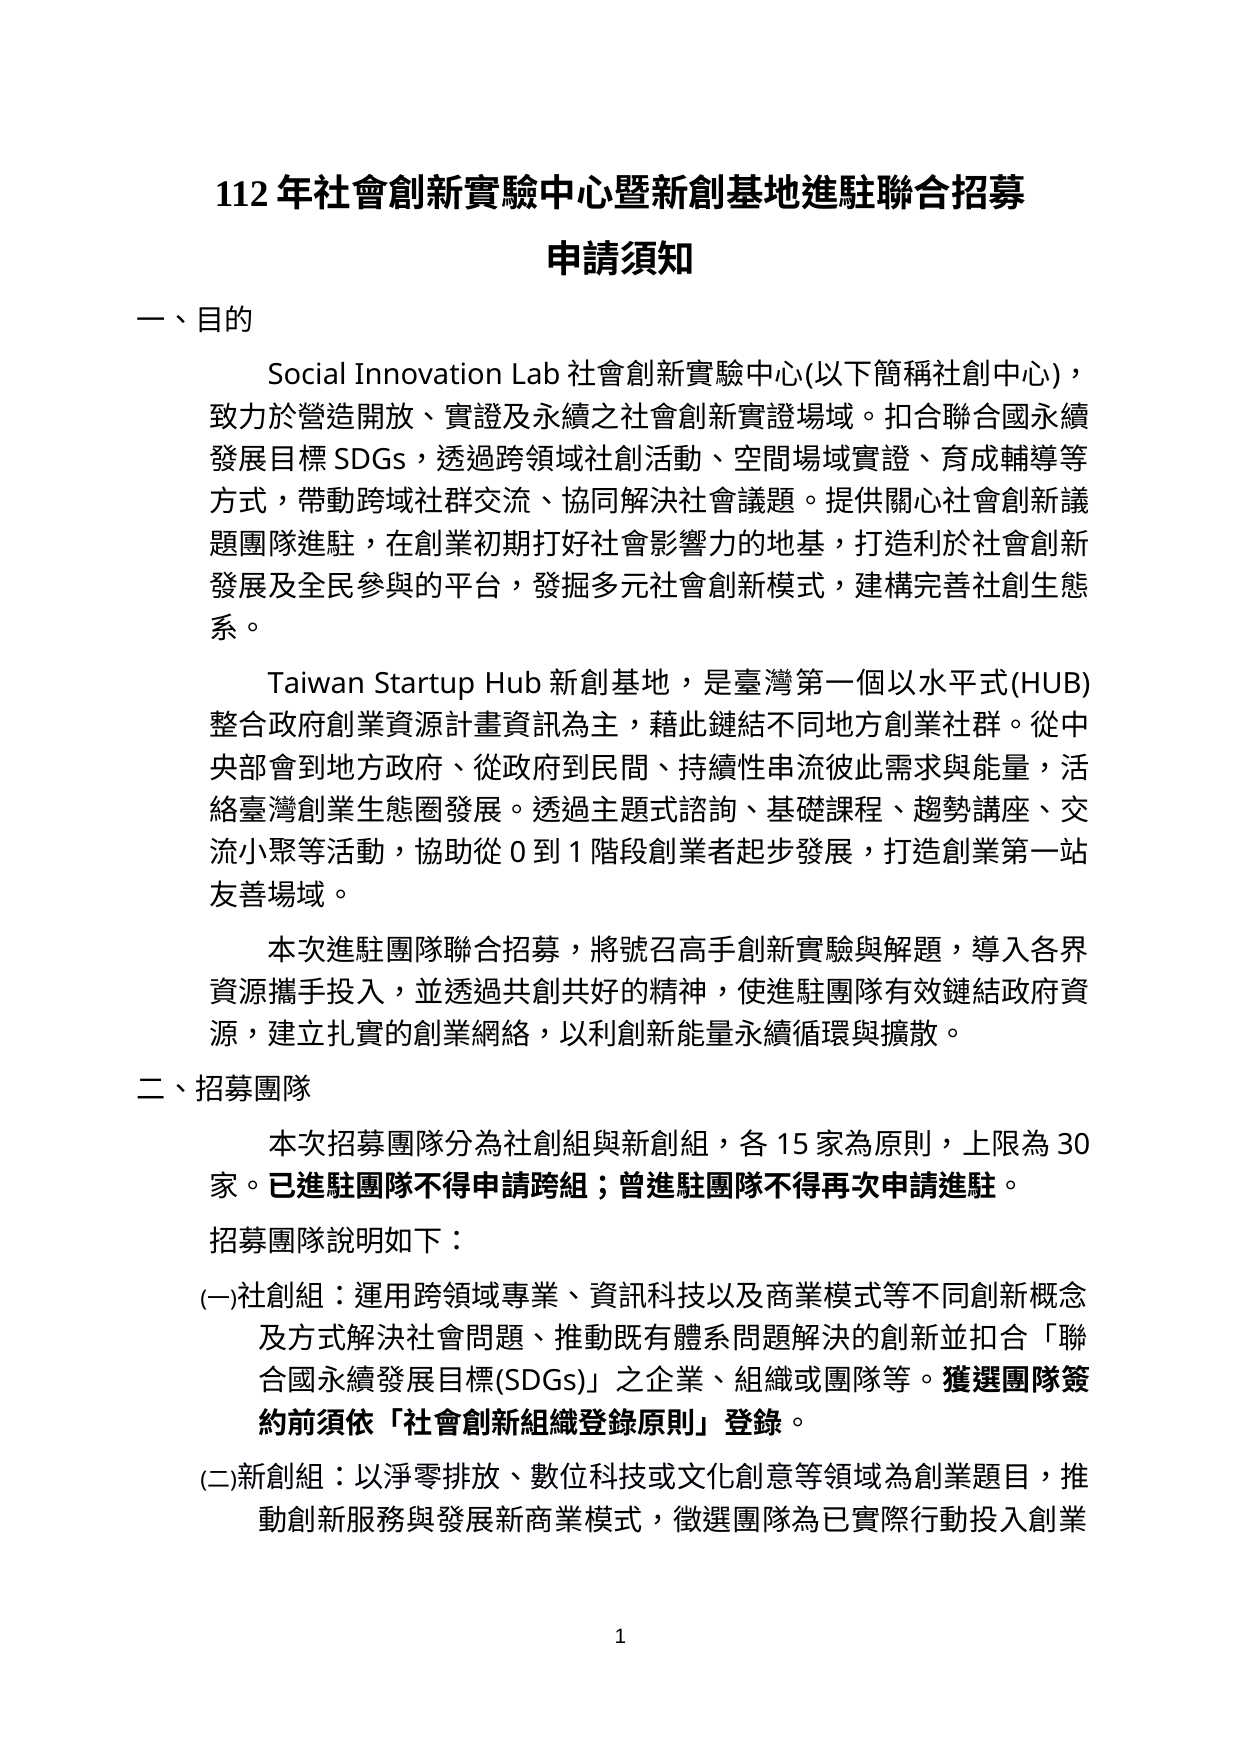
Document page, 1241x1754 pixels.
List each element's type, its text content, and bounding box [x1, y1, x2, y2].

text 112年社會創新實驗中心暨新創基地進駐聯合招募 [150, 162, 1090, 217]
text 本次進駐團隊聯合招募，將號召高手創新實驗與解題，導入各界資源攜手投入，並透過共創共好的精神，使進駐團隊有效鏈結政府資源，建立扎實的創業網絡，以利創新能量永續循環與擴散。 [209, 926, 1090, 1053]
text 本次招募團隊分為社創組與新創組，各15家為原則，上限為30家。已進駐團隊不得申請跨組；曾進駐團隊不得再次申請進駐。 [209, 1120, 1090, 1205]
list 目的 [137, 296, 1090, 338]
list 新創組：以淨零排放、數位科技或文化創意等領域為創業題目，推動創新服務與發展新商業模式，徵選團隊為已實際行動投入創業 [200, 1454, 1090, 1538]
text Taiwan Startup Hub新創基地，是臺灣第一個以水平式(HUB)整合政府創業資源計畫資訊為主，藉此鏈結不同地方創業社群。從中央部會到地方政府、從政府到民間、持續性串流彼此需求與能量，活絡臺灣創業生態圈發展。透過主題式諮詢、基礎課程、趨勢講座、交流小聚等活動，協助從0到1階段創業者起步發展，打造創業第一站友善場域。 [209, 659, 1090, 913]
list 招募團隊 [137, 1065, 1090, 1108]
list 社創組：運用跨領域專業、資訊科技以及商業模式等不同創新概念及方式解決社會問題、推動既有體系問題解決的創新並扣合「聯合國永續發展目標(SDGs)」之企業、組織或團隊等。獲選團隊簽約前須依「社會創新組織登錄原則」登錄。 [200, 1272, 1090, 1441]
text 招募團隊說明如下： [209, 1217, 1090, 1260]
text 申請須知 [150, 229, 1090, 283]
text Social Innovation Lab社會創新實驗中心(以下簡稱社創中心)，致力於營造開放、實證及永續之社會創新實證場域。扣合聯合國永續發展目標SDGs，透過跨領域社創活動、空間場域實證、育成輔導等方式，帶動跨域社群交流、協同解決社會議題。提供關心社會創新議題團隊進駐，在創業初期打好社會影響力的地基，打造利於社會創新發展及全民參與的平台，發掘多元社會創新模式，建構完善社創生態系。 [209, 351, 1090, 647]
